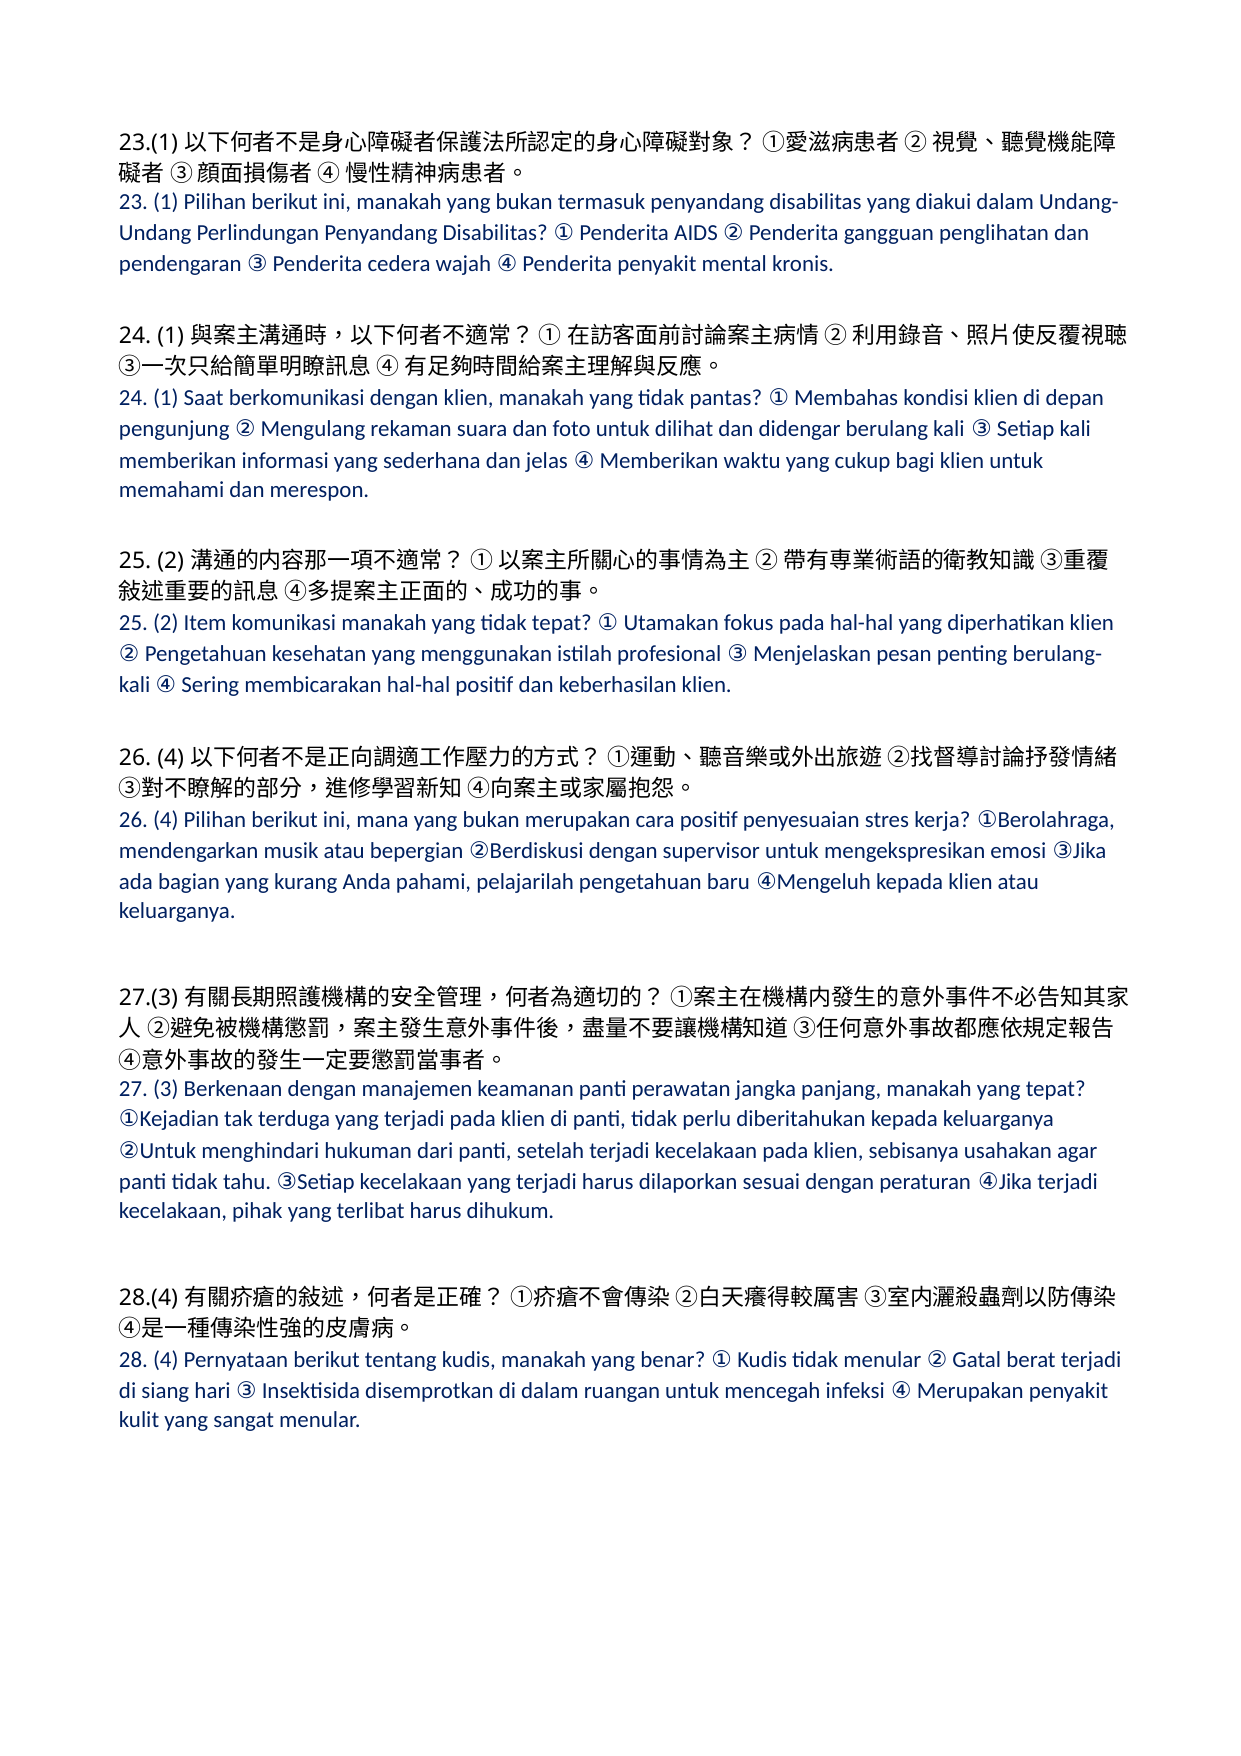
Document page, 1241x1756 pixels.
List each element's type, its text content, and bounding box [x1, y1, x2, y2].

text 27. (3) Berkenaan dengan manajemen keamanan panti perawatan jangka panjang, manakah yang tepat? ①Kejadian tak terduga yang terjadi pada klien di panti, tidak perlu diberitahukan kepada keluarganya ②Untuk menghindari hukuman dari panti, setelah terjadi kecelakaan pada klien, sebisanya usahakan agar panti tidak tahu. ③Setiap kecelakaan yang terjadi harus dilaporkan sesuai dengan peraturan ④Jika terjadi kecelakaan, pihak yang terlibat harus dihukum. [119, 1074, 1130, 1224]
text 25. (2) Item komunikasi manakah yang tidak tepat? ① Utamakan fokus pada hal-hal yang diperhatikan klien ② Pengetahuan kesehatan yang menggunakan istilah profesional ③ Menjelaskan pesan penting berulang- kali ④ Sering membicarakan hal-hal positif dan keberhasilan klien. [119, 606, 1130, 699]
text 28.(4) 有關疥瘡的敍述，何者是正確？ ①疥瘡不會傳染 ②白天癢得較厲害 ③室内灑殺蟲劑以防傳染 ④是一種傳染性強的皮膚病。 [119, 1280, 1130, 1343]
text 24. (1) 與案主溝通時，以下何者不適常？ ① 在訪客面前討論案主病情 ② 利用錄音、照片使反覆視聴 ③一次只給簡單明瞭訊息 ④ 有足夠時間給案主理解與反應。 [119, 318, 1130, 381]
text 23. (1) Pilihan berikut ini, manakah yang bukan termasuk penyandang disabilitas yang diakui dalam Undang-Undang Perlindungan Penyandang Disabilitas? ① Penderita AIDS ② Penderita gangguan penglihatan dan pendengaran ③ Penderita cedera wajah ④ Penderita penyakit mental kronis. [119, 187, 1130, 278]
text 28. (4) Pernyataan berikut tentang kudis, manakah yang benar? ① Kudis tidak menular ② Gatal berat terjadi di siang hari ③ Insektisida disemprotkan di dalam ruangan untuk mencegah infeksi ④ Merupakan penyakit kulit yang sangat menular. [119, 1343, 1130, 1433]
text 26. (4) Pilihan berikut ini, mana yang bukan merupakan cara positif penyesuaian stres kerja? ①Berolahraga, mendengarkan musik atau bepergian ②Berdiskusi dengan supervisor untuk mengekspresikan emosi ③Jika ada bagian yang kurang Anda pahami, pelajarilah pengetahuan baru ④Mengeluh kepada klien atau keluarganya. [119, 803, 1130, 924]
text 24. (1) Saat berkomunikasi dengan klien, manakah yang tidak pantas? ① Membahas kondisi klien di depan pengunjung ② Mengulang rekaman suara dan foto untuk dilihat dan didengar berulang kali ③ Setiap kali memberikan informasi yang sederhana dan jelas ④ Memberikan waktu yang cukup bagi klien untuk memahami dan merespon. [119, 381, 1130, 503]
text 26. (4) 以下何者不是正向調適工作壓力的方式？ ①運動、聽音樂或外出旅遊 ②找督導討論抒發情緒 ③對不瞭解的部分，進修學習新知 ④向案主或家屬抱怨。 [119, 740, 1130, 803]
text 27.(3) 有關長期照護機構的安全管理，何者為適切的？ ①案主在機構内發生的意外事件不必告知其家人 ②避免被機構懲罰，案主發生意外事件後，盡量不要讓機構知道 ③任何意外事故都應依規定報告 ④意外事故的發生一定要懲罰當事者。 [119, 981, 1130, 1074]
text 23.(1) 以下何者不是身心障礙者保護法所認定的身心障礙對象？ ①愛滋病患者 ② 視覺、聽覺機能障礙者 ③ 顔面損傷者 ④ 慢性精神病患者。 [119, 125, 1130, 187]
text 25. (2) 溝通的内容那一項不適常？ ① 以案主所關心的事情為主 ② 帶有専業術語的衛教知識 ③重覆敍述重要的訊息 ④多提案主正面的、成功的事。 [119, 543, 1130, 606]
